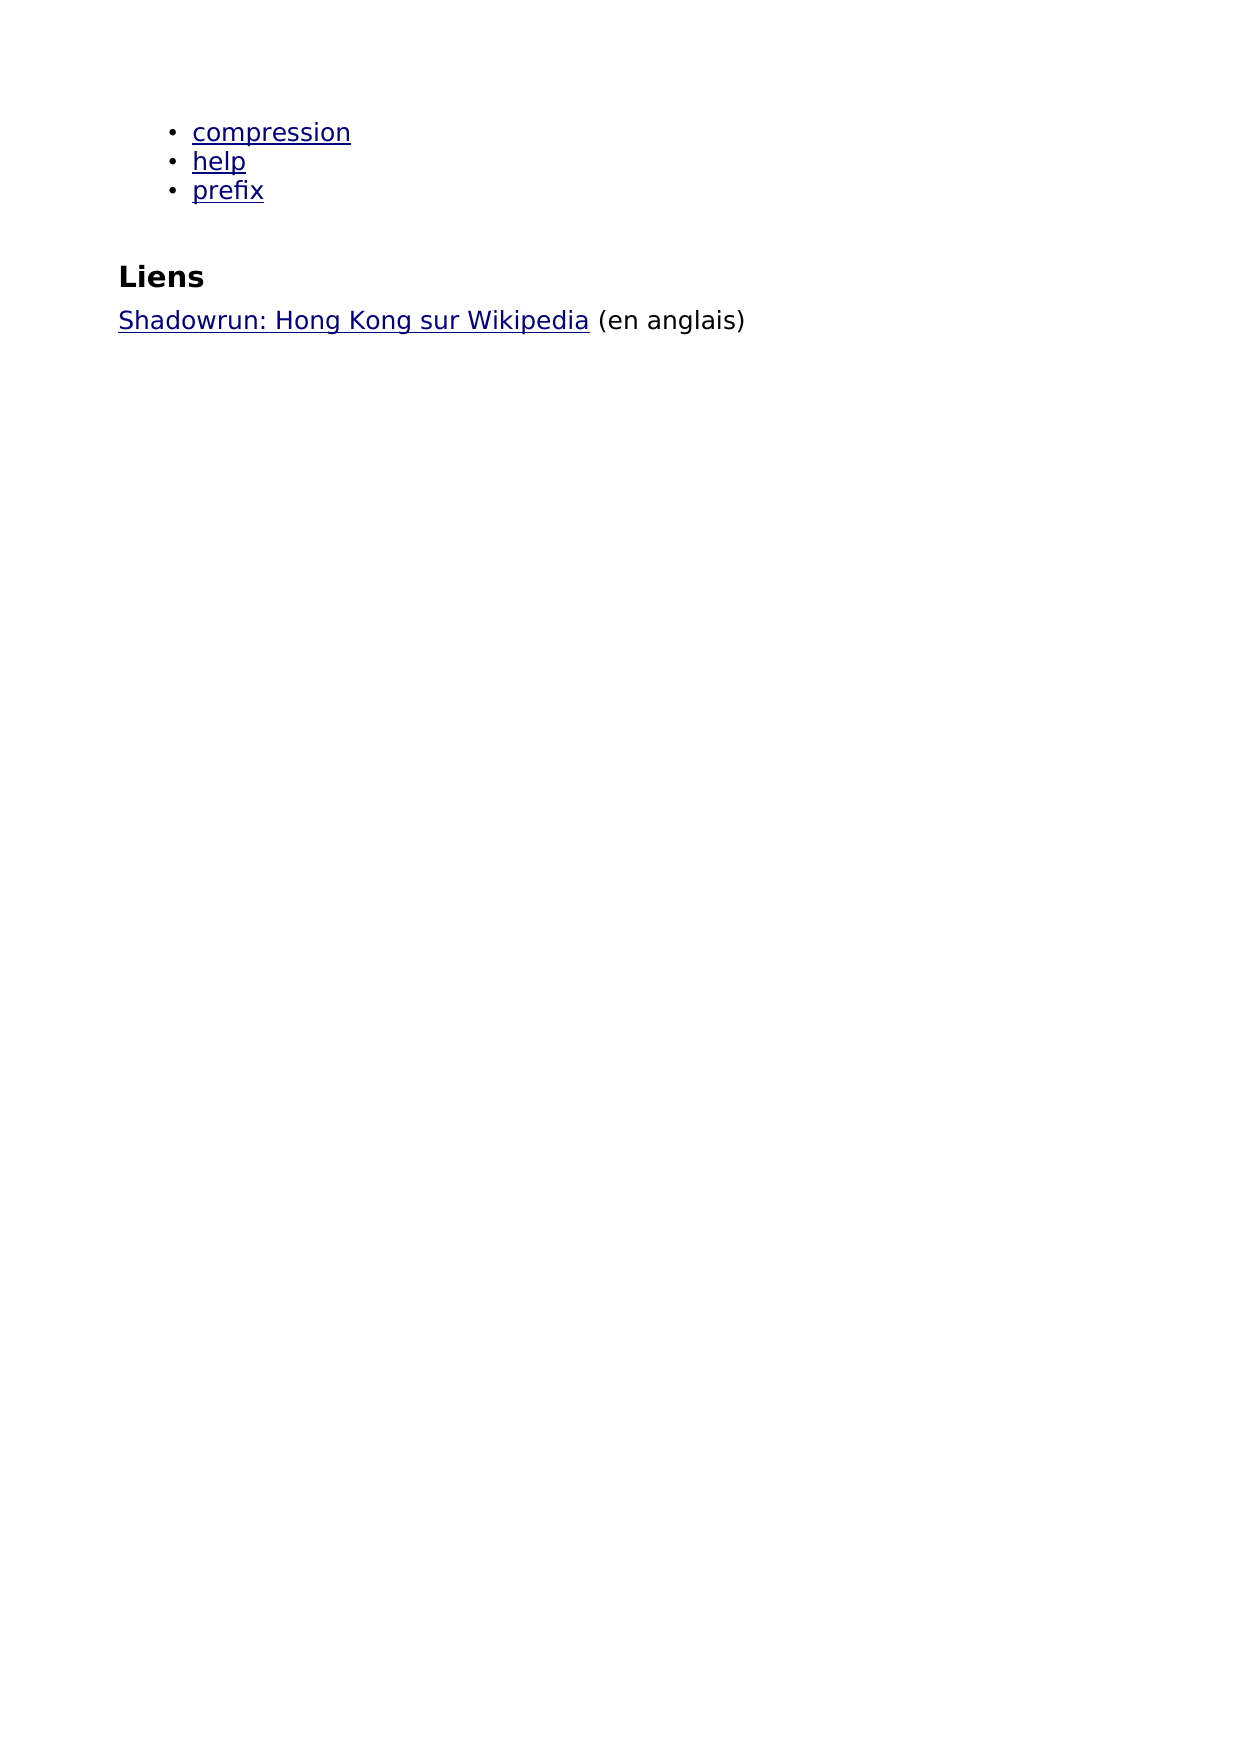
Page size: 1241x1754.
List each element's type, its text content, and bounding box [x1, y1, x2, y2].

list help [177, 147, 1122, 176]
text Shadowrun: Hong Kong sur Wikipedia (en anglais) [118, 307, 1122, 336]
list prefix [177, 176, 1122, 206]
subtitle Liens [118, 260, 1122, 294]
list compression [177, 118, 1122, 147]
